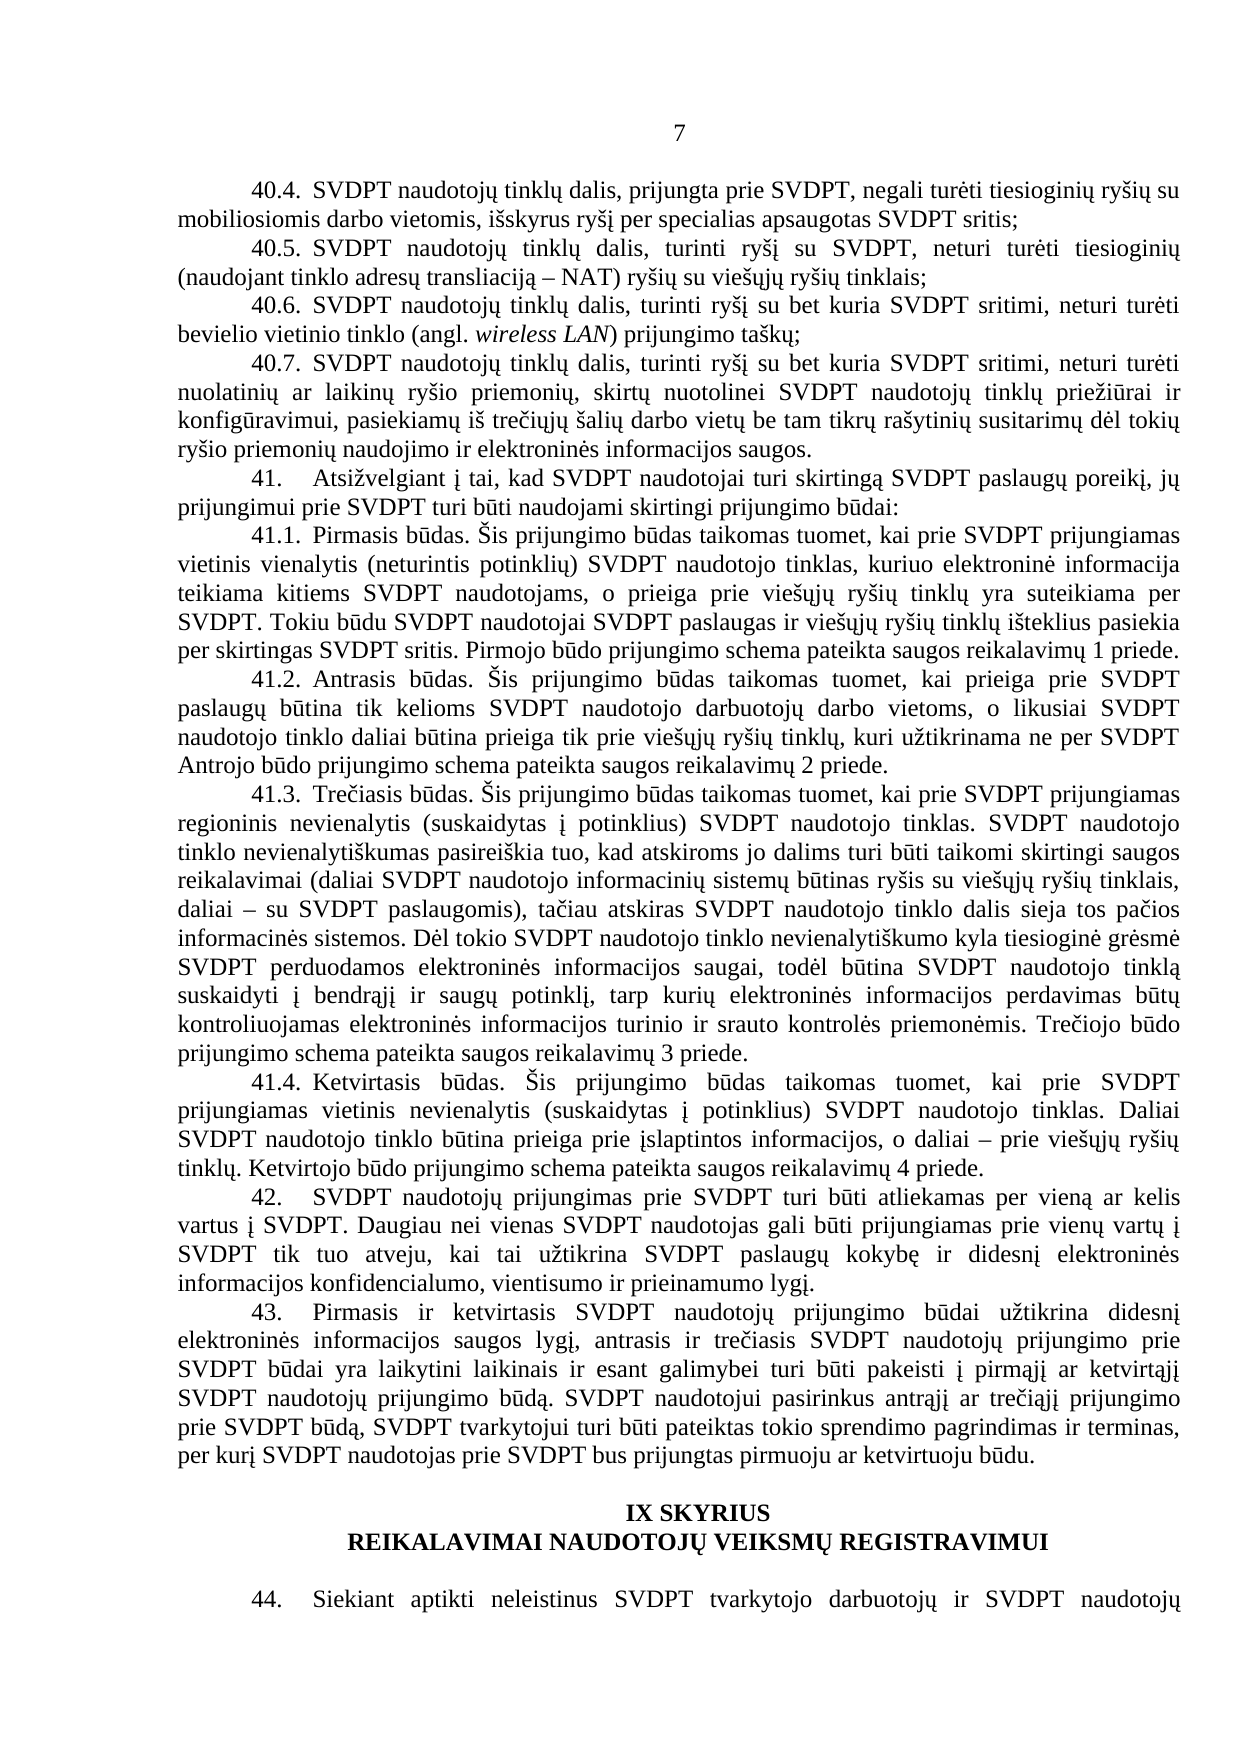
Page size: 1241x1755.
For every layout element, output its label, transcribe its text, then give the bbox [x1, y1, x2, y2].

text 40.5. SVDPT naudotojų tinklų dalis, turinti ryšį su SVDPT, neturi turėti tiesioginių (naudojant tinklo adresų transliaciją – NAT) ryšių su viešųjų ryšių tinklais; [177, 233, 1181, 291]
text 40.4. SVDPT naudotojų tinklų dalis, prijungta prie SVDPT, negali turėti tiesioginių ryšių su mobiliosiomis darbo vietomis, išskyrus ryšį per specialias apsaugotas SVDPT sritis; [177, 176, 1181, 233]
text 41.4. Ketvirtasis būdas. Šis prijungimo būdas taikomas tuomet, kai prie SVDPT prijungiamas vietinis nevienalytis (suskaidytas į potinklius) SVDPT naudotojo tinklas. Daliai SVDPT naudotojo tinklo būtina prieiga prie įslaptintos informacijos, o daliai – prie viešųjų ryšių tinklų. Ketvirtojo būdo prijungimo schema pateikta saugos reikalavimų 4 priede. [177, 1067, 1181, 1182]
text 43. Pirmasis ir ketvirtasis SVDPT naudotojų prijungimo būdai užtikrina didesnį elektroninės informacijos saugos lygį, antrasis ir trečiasis SVDPT naudotojų prijungimo prie SVDPT būdai yra laikytini laikinais ir esant galimybei turi būti pakeisti į pirmąjį ar ketvirtąjį SVDPT naudotojų prijungimo būdą. SVDPT naudotojui pasirinkus antrąjį ar trečiąjį prijungimo prie SVDPT būdą, SVDPT tvarkytojui turi būti pateiktas tokio sprendimo pagrindimas ir terminas, per kurį SVDPT naudotojas prie SVDPT bus prijungtas pirmuoju ar ketvirtuoju būdu. [177, 1297, 1181, 1469]
text 41.1. Pirmasis būdas. Šis prijungimo būdas taikomas tuomet, kai prie SVDPT prijungiamas vietinis vienalytis (neturintis potinklių) SVDPT naudotojo tinklas, kuriuo elektroninė informacija teikiama kitiems SVDPT naudotojams, o prieiga prie viešųjų ryšių tinklų yra suteikiama per SVDPT. Tokiu būdu SVDPT naudotojai SVDPT paslaugas ir viešųjų ryšių tinklų išteklius pasiekia per skirtingas SVDPT sritis. Pirmojo būdo prijungimo schema pateikta saugos reikalavimų 1 priede. [177, 521, 1181, 664]
text IX SKYRIUS [215, 1498, 1181, 1527]
text 42. SVDPT naudotojų prijungimas prie SVDPT turi būti atliekamas per vieną ar kelis vartus į SVDPT. Daugiau nei vienas SVDPT naudotojas gali būti prijungiamas prie vienų vartų į SVDPT tik tuo atveju, kai tai užtikrina SVDPT paslaugų kokybę ir didesnį elektroninės informacijos konfidencialumo, vientisumo ir prieinamumo lygį. [177, 1182, 1181, 1297]
text 41.3. Trečiasis būdas. Šis prijungimo būdas taikomas tuomet, kai prie SVDPT prijungiamas regioninis nevienalytis (suskaidytas į potinklius) SVDPT naudotojo tinklas. SVDPT naudotojo tinklo nevienalytiškumas pasireiškia tuo, kad atskiroms jo dalims turi būti taikomi skirtingi saugos reikalavimai (daliai SVDPT naudotojo informacinių sistemų būtinas ryšis su viešųjų ryšių tinklais, daliai – su SVDPT paslaugomis), tačiau atskiras SVDPT naudotojo tinklo dalis sieja tos pačios informacinės sistemos. Dėl tokio SVDPT naudotojo tinklo nevienalytiškumo kyla tiesioginė grėsmė SVDPT perduodamos elektroninės informacijos saugai, todėl būtina SVDPT naudotojo tinklą suskaidyti į bendrąjį ir saugų potinklį, tarp kurių elektroninės informacijos perdavimas būtų kontroliuojamas elektroninės informacijos turinio ir srauto kontrolės priemonėmis. Trečiojo būdo prijungimo schema pateikta saugos reikalavimų 3 priede. [177, 779, 1181, 1067]
text 40.7. SVDPT naudotojų tinklų dalis, turinti ryšį su bet kuria SVDPT sritimi, neturi turėti nuolatinių ar laikinų ryšio priemonių, skirtų nuotolinei SVDPT naudotojų tinklų priežiūrai ir konfigūravimui, pasiekiamų iš trečiųjų šalių darbo vietų be tam tikrų rašytinių susitarimų dėl tokių ryšio priemonių naudojimo ir elektroninės informacijos saugos. [177, 348, 1181, 463]
text 41. Atsižvelgiant į tai, kad SVDPT naudotojai turi skirtingą SVDPT paslaugų poreikį, jų prijungimui prie SVDPT turi būti naudojami skirtingi prijungimo būdai: [177, 463, 1181, 521]
text 41.2. Antrasis būdas. Šis prijungimo būdas taikomas tuomet, kai prieiga prie SVDPT paslaugų būtina tik kelioms SVDPT naudotojo darbuotojų darbo vietoms, o likusiai SVDPT naudotojo tinklo daliai būtina prieiga tik prie viešųjų ryšių tinklų, kuri užtikrinama ne per SVDPT Antrojo būdo prijungimo schema pateikta saugos reikalavimų 2 priede. [177, 664, 1181, 779]
text REIKALAVIMAI NAUDOTOJŲ VEIKSMŲ REGISTRAVIMUI [215, 1527, 1181, 1556]
text 40.6. SVDPT naudotojų tinklų dalis, turinti ryšį su bet kuria SVDPT sritimi, neturi turėti bevielio vietinio tinklo (angl. wireless LAN) prijungimo taškų; [177, 291, 1181, 348]
text 44. Siekiant aptikti neleistinus SVDPT tvarkytojo darbuotojų ir SVDPT naudotojų [177, 1584, 1181, 1613]
